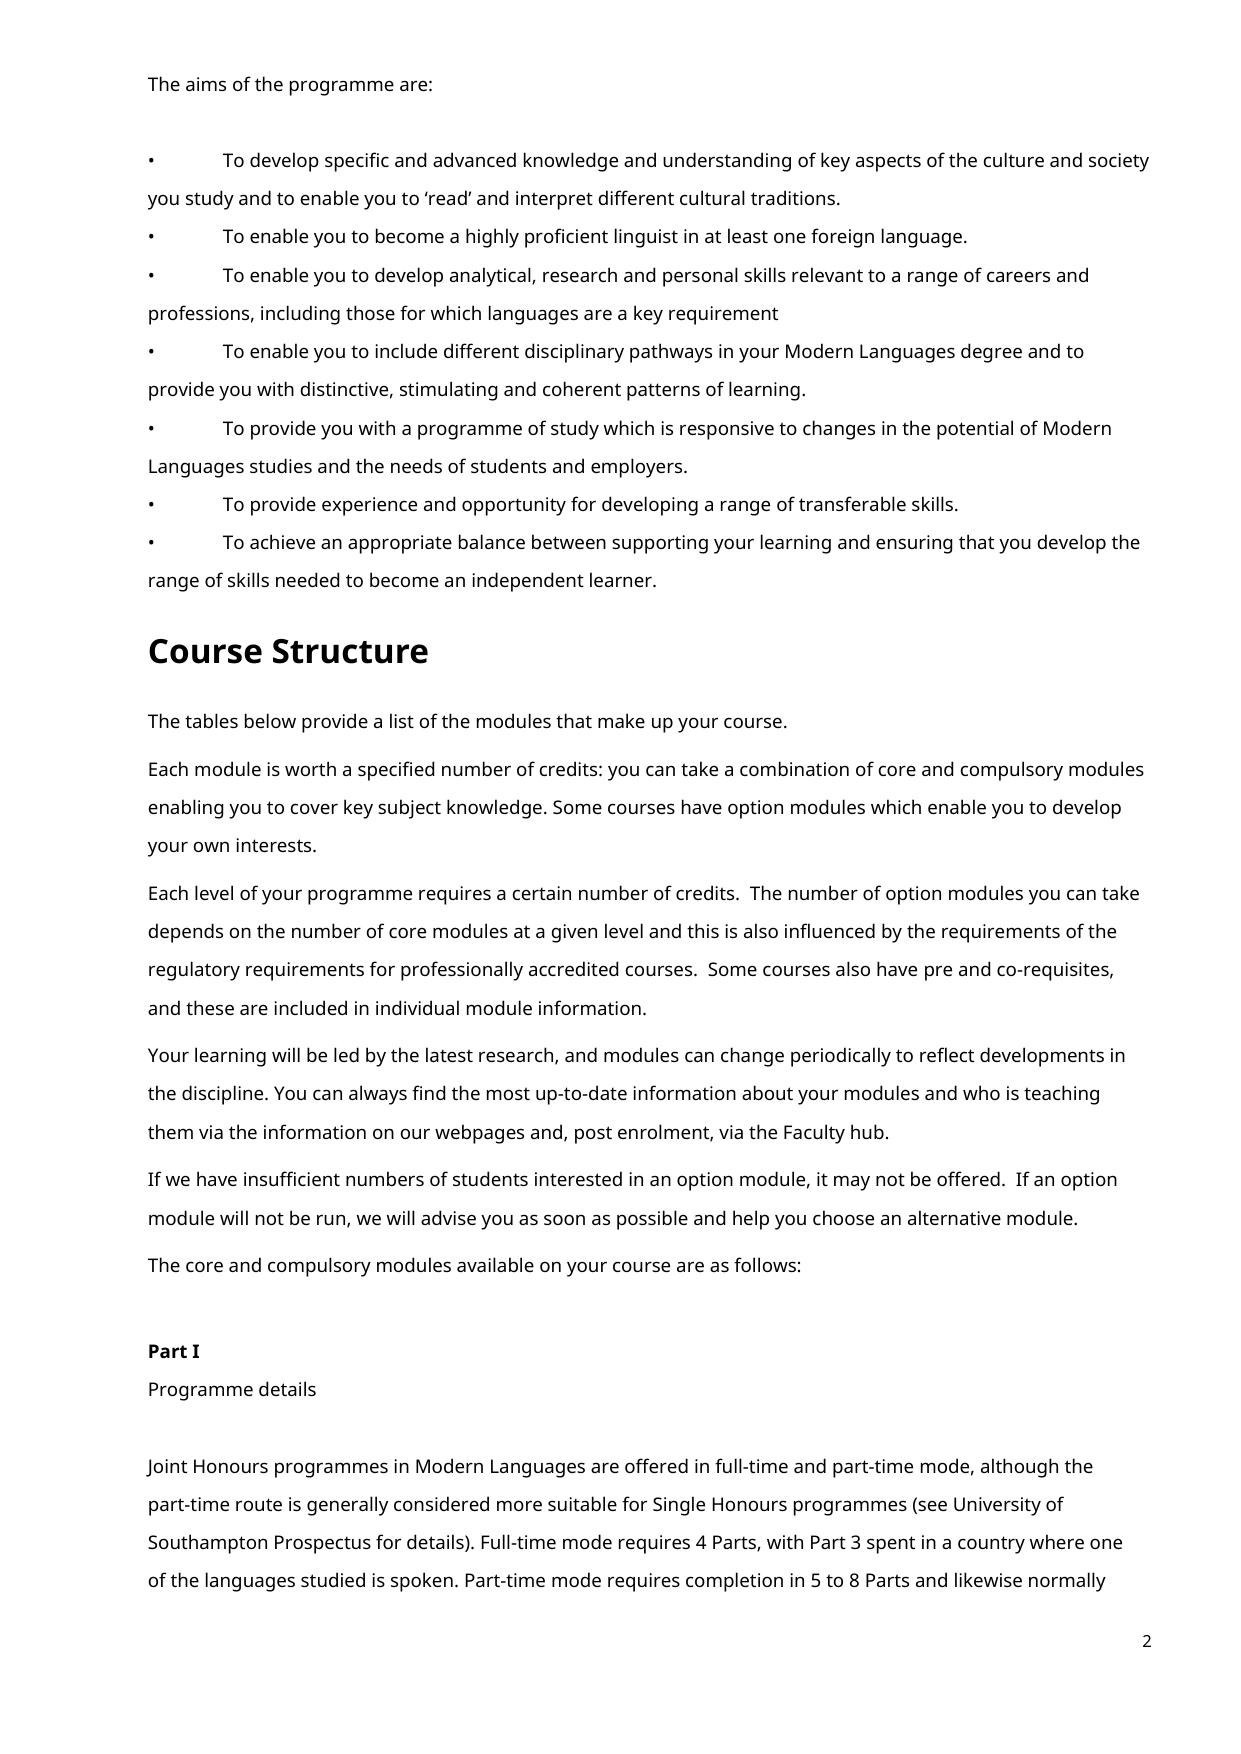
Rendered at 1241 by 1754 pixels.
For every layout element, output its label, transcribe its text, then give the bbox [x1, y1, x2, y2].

table_header Part I Programme details Joint Honours programmes in Modern Languages are offered in full-time and part-time mode, although the part-time route is generally considered more suitable for Single Honours programmes (see University of Southampton Prospectus for details). Full-time mode requires 4 Parts, with Part 3 spent in a country where one of the languages studied is spoken. Part-time mode requires completion in 5 to 8 Parts and likewise normally [136, 1300, 1152, 1593]
text Each level of your programme requires a certain number of credits. The number of option modules you can take depends on the number of core modules at a given level and this is also influenced by the requirements of the regulatory requirements for professionally accredited courses. Some courses also have pre and co-requisites, and these are included in individual module information. [148, 880, 1152, 1020]
subtitle Course Structure [148, 628, 1152, 673]
text The tables below provide a list of the modules that make up your course. [148, 708, 1152, 734]
text The core and compulsory modules available on your course are as follows: [148, 1252, 1152, 1278]
text Each module is worth a specified number of credits: you can take a combination of core and compulsory modules enabling you to cover key subject knowledge. Some courses have option modules which enable you to develop your own interests. [148, 756, 1152, 858]
text Your learning will be led by the latest research, and modules can change periodically to reflect developments in the discipline. You can always find the most up-to-date information about your modules and who is teaching them via the information on our webpages and, post enrolment, via the Faculty hub. [148, 1042, 1152, 1144]
text If we have insufficient numbers of students interested in an option module, it may not be offered. If an option module will not be run, we will advise you as soon as possible and help you choose an alternative module. [148, 1167, 1152, 1230]
text The aims of the programme are: • To develop specific and advanced knowledge and understanding of key aspects of the culture and society you study and to enable you to ‘read’ and interpret different cultural traditions. • To enable you to become a highly proficient linguist in at least one foreign language. • To enable you to develop analytical, research and personal skills relevant to a range of careers and professions, including those for which languages are a key requirement • To enable you to include different disciplinary pathways in your Modern Languages degree and to provide you with distinctive, stimulating and coherent patterns of learning. • To provide you with a programme of study which is responsive to changes in the potential of Modern Languages studies and the needs of students and employers. • To provide experience and opportunity for developing a range of transferable skills. • To achieve an appropriate balance between supporting your learning and ensuring that you develop the range of skills needed to become an independent learner. [148, 71, 1152, 593]
